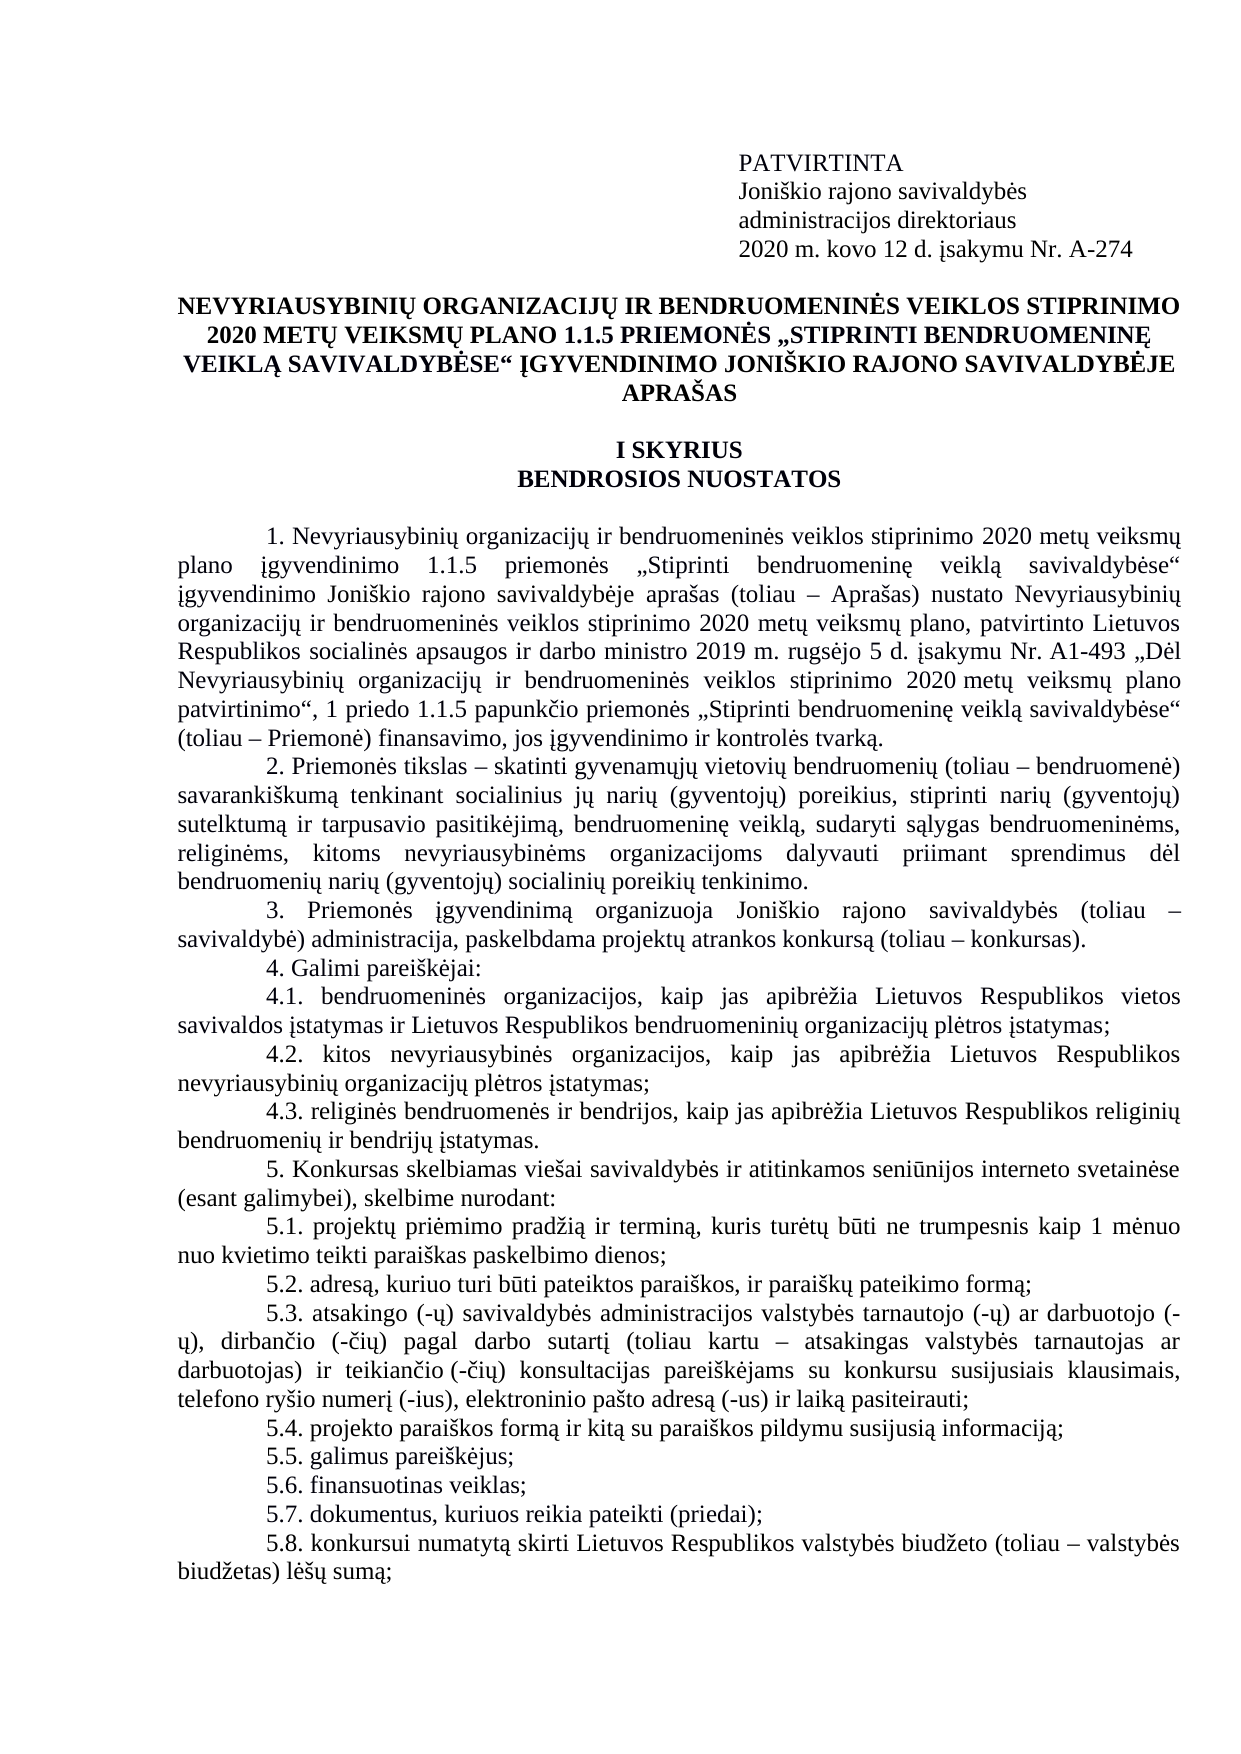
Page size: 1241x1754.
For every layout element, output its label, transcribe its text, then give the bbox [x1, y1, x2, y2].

text 5.4. projekto paraiškos formą ir kitą su paraiškos pildymu susijusią informaciją; [177, 1413, 1181, 1441]
text 5.6. finansuotinas veiklas; [177, 1470, 1181, 1499]
text 4.2. kitos nevyriausybinės organizacijos, kaip jas apibrėžia Lietuvos Respublikos nevyriausybinių organizacijų plėtros įstatymas; [177, 1039, 1181, 1096]
text 5.3. atsakingo (-ų) savivaldybės administracijos valstybės tarnautojo (-ų) ar darbuotojo (-ų), dirbančio (‑čių) pagal darbo sutartį (toliau kartu – atsakingas valstybės tarnautojas ar darbuotojas) ir teikiančio (‑čių) konsultacijas pareiškėjams su konkursu susijusiais klausimais, telefono ryšio numerį (-ius), elektroninio pašto adresą (-us) ir laiką pasiteirauti; [177, 1298, 1181, 1413]
text 5.5. galimus pareiškėjus; [177, 1441, 1181, 1470]
text 5.7. dokumentus, kuriuos reikia pateikti (priedai); [177, 1499, 1181, 1528]
text 2020 m. kovo 12 d. įsakymu Nr. A-274 [177, 234, 1181, 263]
text 5.2. adresą, kuriuo turi būti pateiktos paraiškos, ir paraiškų pateikimo formą; [177, 1269, 1181, 1298]
text Joniškio rajono savivaldybės [177, 176, 1181, 205]
text administracijos direktoriaus [177, 205, 1181, 234]
text 4.1. bendruomeninės organizacijos, kaip jas apibrėžia Lietuvos Respublikos vietos savivaldos įstatymas ir Lietuvos Respublikos bendruomeninių organizacijų plėtros įstatymas; [177, 981, 1181, 1039]
text I SKYRIUS [177, 435, 1181, 464]
text Bendrosios nuostatos [177, 464, 1181, 493]
text 5. Konkursas skelbiamas viešai savivaldybės ir atitinkamos seniūnijos interneto svetainėse (esant galimybei), skelbime nurodant: [177, 1154, 1181, 1211]
text 2. Priemonės tikslas – skatinti gyvenamųjų vietovių bendruomenių (toliau – bendruomenė) savarankiškumą tenkinant socialinius jų narių (gyventojų) poreikius, stiprinti narių (gyventojų) sutelktumą ir tarpusavio pasitikėjimą, bendruomeninę veiklą, sudaryti sąlygas bendruomeninėms, religinėms, kitoms nevyriausybinėms organizacijoms dalyvauti priimant sprendimus dėl bendruomenių narių (gyventojų) socialinių poreikių tenkinimo. [177, 751, 1181, 895]
text 3. Priemonės įgyvendinimą organizuoja Joniškio rajono savivaldybės (toliau – savivaldybė) administracija, paskelbdama projektų atrankos konkursą (toliau – konkursas). [177, 895, 1181, 953]
text 5.8. konkursui numatytą skirti Lietuvos Respublikos valstybės biudžeto (toliau – valstybės biudžetas) lėšų sumą; [177, 1528, 1181, 1585]
text 4. Galimi pareiškėjai: [177, 953, 1181, 981]
text 4.3. religinės bendruomenės ir bendrijos, kaip jas apibrėžia Lietuvos Respublikos religinių bendruomenių ir bendrijų įstatymas. [177, 1096, 1181, 1154]
text PATVIRTINTA [177, 148, 1181, 176]
text 1. Nevyriausybinių organizacijų ir bendruomeninės veiklos stiprinimo 2020 metų veiksmų plano įgyvendinimo 1.1.5 priemonės „Stiprinti bendruomeninę veiklą savivaldybėse“ įgyvendinimo Joniškio rajono savivaldybėje aprašas (toliau – Aprašas) nustato Nevyriausybinių organizacijų ir bendruomeninės veiklos stiprinimo 2020 metų veiksmų plano, patvirtinto Lietuvos Respublikos socialinės apsaugos ir darbo ministro 2019 m. rugsėjo 5 d. įsakymu Nr. A1-493 „Dėl Nevyriausybinių organizacijų ir bendruomeninės veiklos stiprinimo 2020 metų veiksmų plano patvirtinimo“, 1 priedo 1.1.5 papunkčio priemonės „Stiprinti bendruomeninę veiklą savivaldybėse“ (toliau – Priemonė) finansavimo, jos įgyvendinimo ir kontrolės tvarką. [177, 521, 1181, 751]
text 5.1. projektų priėmimo pradžią ir terminą, kuris turėtų būti ne trumpesnis kaip 1 mėnuo nuo kvietimo teikti paraiškas paskelbimo dienos; [177, 1211, 1181, 1269]
text NEVYRIAUSYBINIŲ ORGANIZACIJŲ IR BENDRUOMENINĖS VEIKLOS STIPRINIMO 2020 METŲ VEIKSMŲ PLANO 1.1.5 PRIEMONĖS „STIPRINTI BENDRUOMENINĘ VEIKLĄ SAVIVALDYBĖSE“ įgyvendinimo joniškio RAJONO SAVIVALDYBĖJE APRAŠAS [177, 291, 1181, 406]
